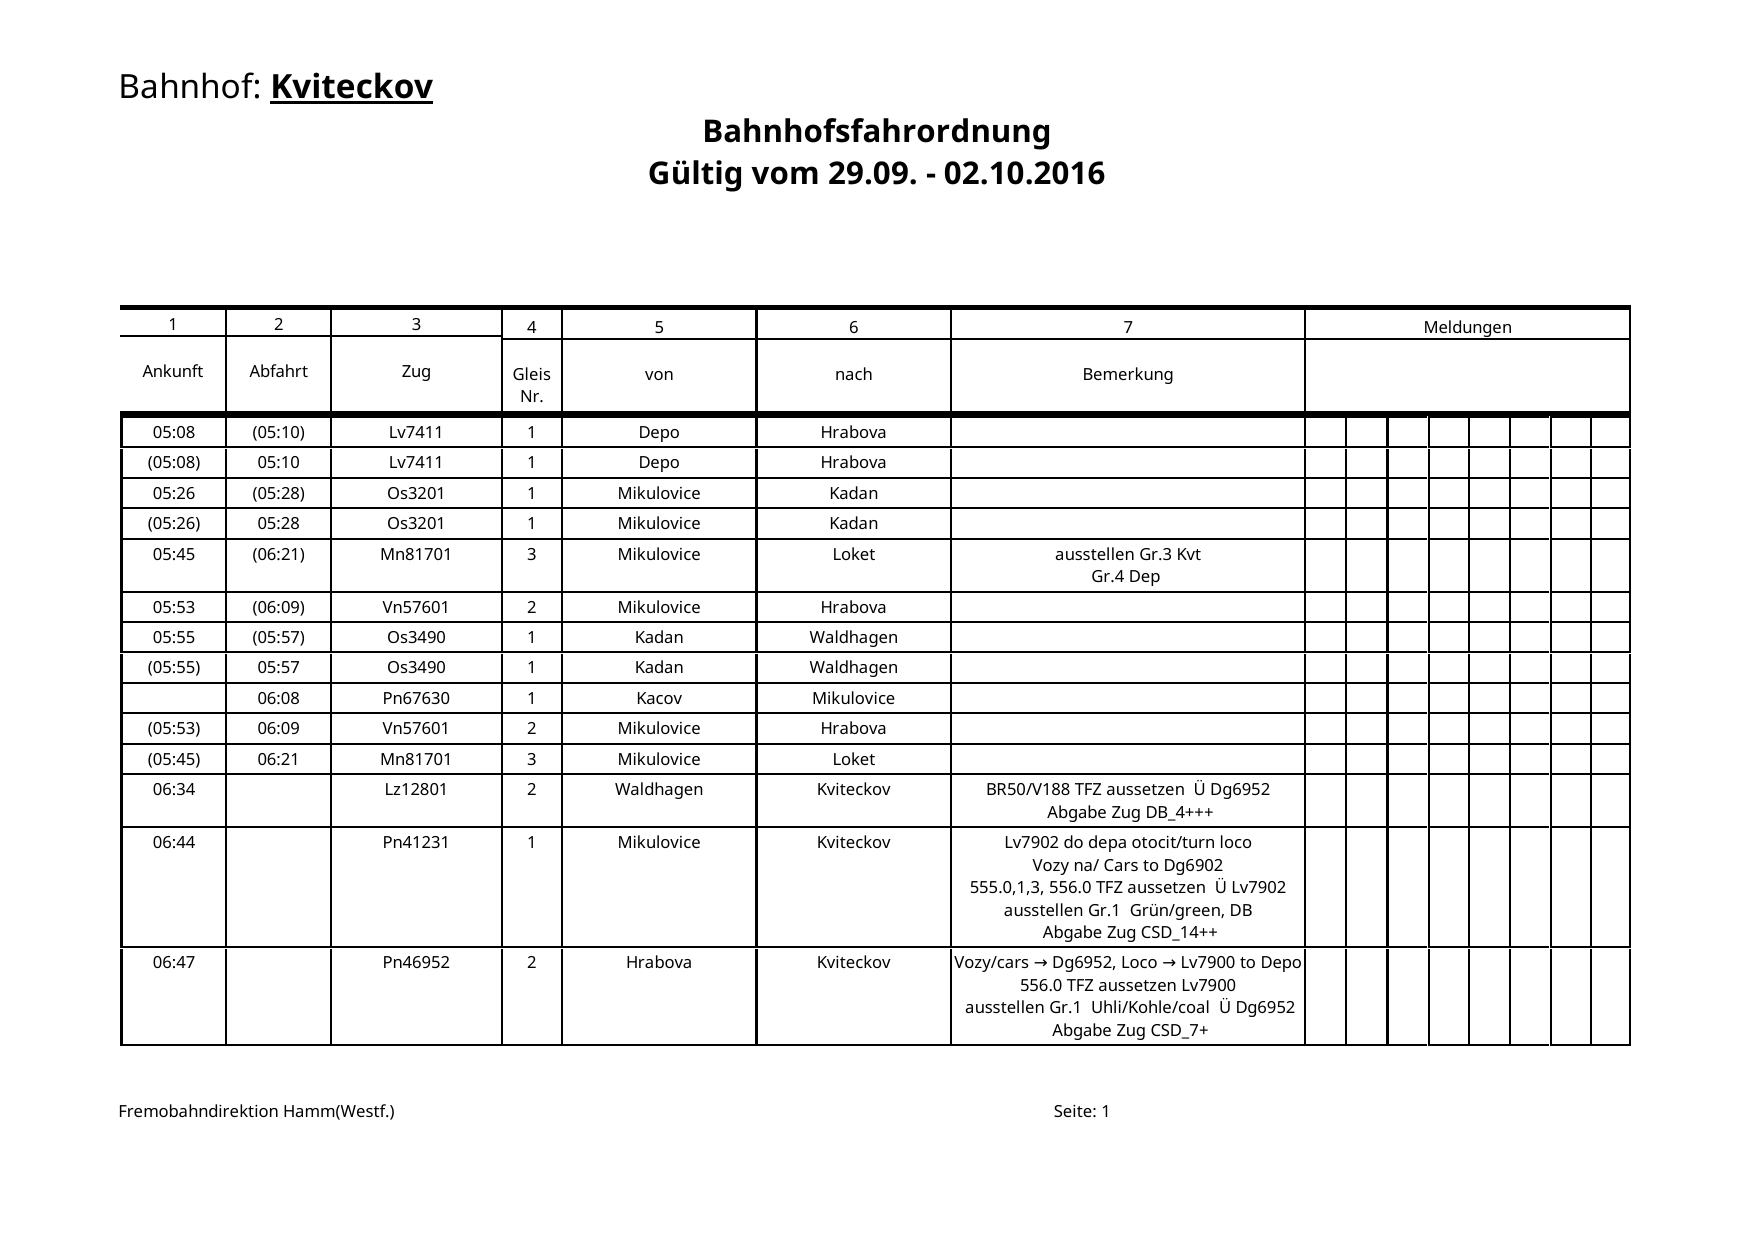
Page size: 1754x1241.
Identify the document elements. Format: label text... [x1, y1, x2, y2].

table_cell [1430, 449, 1468, 477]
table_cell Loket [758, 745, 950, 773]
table_cell [1347, 449, 1386, 477]
table_cell [1470, 654, 1509, 682]
table_cell Kadan [758, 509, 950, 538]
table_header 3 Zug [332, 310, 501, 335]
table_cell [1511, 623, 1549, 651]
table_cell Pn41231 [332, 828, 501, 946]
table_cell Hrabova [758, 449, 950, 477]
table_cell Mikulovice [758, 684, 950, 712]
table_cell Hrabova [758, 418, 950, 446]
table_cell [1306, 828, 1345, 946]
table_cell [1552, 509, 1590, 538]
table_cell [1306, 623, 1345, 651]
table_cell 1 [503, 509, 561, 538]
table_cell [952, 745, 1304, 773]
table_cell 1 [503, 828, 561, 946]
table_cell Hrabova [758, 593, 950, 621]
table_cell Vozy/cars → Dg6952, Loco → Lv7900 to Depo 556.0 TFZ aussetzen Lv7900 ausstellen Gr.1 Uhli/Kohle/coal Ü Dg6952 Abgabe Zug CSD_7+ [952, 949, 1304, 1044]
table_cell [1470, 449, 1509, 477]
table_cell [1389, 775, 1427, 826]
table_cell [1511, 684, 1549, 712]
table_cell [123, 684, 225, 712]
table_cell Hrabova [758, 714, 950, 743]
table_cell [1592, 714, 1629, 743]
table_cell (05:57) [227, 623, 330, 651]
table_cell Vn57601 [332, 714, 501, 743]
table_header 2 Abfahrt [227, 337, 330, 411]
table_cell [1470, 479, 1509, 507]
table_cell [1389, 684, 1427, 712]
table_cell [1430, 509, 1468, 538]
table_cell Os3490 [332, 654, 501, 682]
table_cell [1592, 684, 1629, 712]
table_cell [1430, 745, 1468, 773]
table_cell [1347, 745, 1386, 773]
table_cell [1470, 540, 1509, 591]
table_cell [1389, 714, 1427, 743]
table_cell Lv7411 [332, 449, 501, 477]
table_cell [952, 714, 1304, 743]
table_cell Kviteckov [758, 828, 950, 946]
table_cell [1511, 654, 1549, 682]
table_cell [1306, 684, 1345, 712]
table_cell [1592, 593, 1629, 621]
table_cell [227, 775, 330, 826]
table_cell Mikulovice [563, 593, 755, 621]
table_cell 05:08 [123, 418, 225, 446]
table_cell [1511, 949, 1549, 1044]
table_cell Os3201 [332, 479, 501, 507]
table_cell 1 [503, 654, 561, 682]
table_cell [1552, 684, 1590, 712]
table_cell [1552, 418, 1590, 446]
table_cell [1389, 593, 1427, 621]
table_cell [1592, 949, 1629, 1044]
table_cell 06:21 [227, 745, 330, 773]
table_cell [1592, 540, 1629, 591]
table_cell [1592, 828, 1629, 946]
table_cell [1430, 623, 1468, 651]
table_cell [1389, 540, 1427, 591]
table_cell [952, 479, 1304, 507]
table_cell [1347, 540, 1386, 591]
table_cell [1389, 479, 1427, 507]
table_cell [1389, 828, 1427, 946]
table_cell [952, 623, 1304, 651]
table_cell Waldhagen [563, 775, 755, 826]
table_cell [227, 949, 330, 1044]
table_cell [1552, 745, 1590, 773]
table_cell Kadan [563, 654, 755, 682]
table_cell [952, 418, 1304, 446]
table_cell [1552, 540, 1590, 591]
table_cell [1430, 949, 1468, 1044]
table_cell [1511, 479, 1549, 507]
table_cell [1430, 684, 1468, 712]
table_header 7 Bemerkung [952, 340, 1304, 411]
table_cell [1552, 593, 1590, 621]
table_cell [1430, 714, 1468, 743]
table_cell Os3490 [332, 623, 501, 651]
table_cell [1511, 449, 1549, 477]
table_cell [1592, 418, 1629, 446]
table_cell (05:10) [227, 418, 330, 446]
table_cell Lv7411 [332, 418, 501, 446]
table_cell Lv7902 do depa otocit/turn loco Vozy na/ Cars to Dg6902 555.0,1,3, 556.0 TFZ aussetzen Ü Lv7902 ausstellen Gr.1 Grün/green, DB Abgabe Zug CSD_14++ [952, 828, 1304, 946]
table_cell [1552, 479, 1590, 507]
table_cell [1347, 654, 1386, 682]
table_cell [1306, 714, 1345, 743]
table_cell [1592, 449, 1629, 477]
table_header 4 Gleis Nr. [503, 340, 561, 411]
table_cell (06:21) [227, 540, 330, 591]
table_cell [1389, 449, 1427, 477]
table_cell Lz12801 [332, 775, 501, 826]
table_cell Waldhagen [758, 623, 950, 651]
table_cell [1470, 509, 1509, 538]
table_cell 05:45 [123, 540, 225, 591]
table_cell [1430, 479, 1468, 507]
table_cell [1552, 714, 1590, 743]
table_cell [1470, 684, 1509, 712]
table_cell [1511, 775, 1549, 826]
table_header 5 von [563, 310, 755, 338]
table_header 1 Ankunft [120, 310, 225, 335]
table_header Meldungen [1306, 310, 1629, 338]
table_cell 1 [503, 418, 561, 446]
table_cell (05:28) [227, 479, 330, 507]
table_cell [1430, 593, 1468, 621]
table_cell Mikulovice [563, 745, 755, 773]
table_cell (05:53) [123, 714, 225, 743]
table_cell [1306, 449, 1345, 477]
table_cell Loket [758, 540, 950, 591]
table_cell 1 [503, 479, 561, 507]
table_cell [1347, 828, 1386, 946]
table_cell [952, 509, 1304, 538]
table_cell 06:34 [123, 775, 225, 826]
table_cell 2 [503, 593, 561, 621]
table_cell 1 [503, 449, 561, 477]
table_cell 05:57 [227, 654, 330, 682]
table_header 5 von [563, 340, 755, 411]
table_cell 05:28 [227, 509, 330, 538]
table_cell [1306, 775, 1345, 826]
table_cell BR50/V188 TFZ aussetzen Ü Dg6952 Abgabe Zug DB_4+++ [952, 775, 1304, 826]
table_cell [1470, 949, 1509, 1044]
table_cell Waldhagen [758, 654, 950, 682]
table_header [1306, 340, 1629, 411]
table_cell [1306, 745, 1345, 773]
table_header 3 Zug [332, 337, 501, 411]
table_cell [1552, 623, 1590, 651]
table_cell (05:08) [123, 449, 225, 477]
table_cell [1306, 479, 1345, 507]
table_cell [952, 684, 1304, 712]
table_cell 3 [503, 745, 561, 773]
table_cell [1347, 509, 1386, 538]
table_cell [1306, 654, 1345, 682]
table_cell [1430, 828, 1468, 946]
table_cell 05:26 [123, 479, 225, 507]
table_cell [1511, 714, 1549, 743]
table_cell [1389, 509, 1427, 538]
table_header 6 nach [758, 310, 950, 338]
table_header 4 Gleis Nr. [503, 310, 561, 338]
table_cell Kadan [563, 623, 755, 651]
table_cell 3 [503, 540, 561, 591]
table_cell [1552, 775, 1590, 826]
table_cell ausstellen Gr.3 Kvt Gr.4 Dep [952, 540, 1304, 591]
table_cell [1511, 540, 1549, 591]
table_cell [1592, 509, 1629, 538]
table_cell [1470, 714, 1509, 743]
table_cell Vn57601 [332, 593, 501, 621]
table_cell Kadan [758, 479, 950, 507]
table_cell 1 [503, 684, 561, 712]
table_cell [1552, 654, 1590, 682]
table_cell [1592, 479, 1629, 507]
table_cell [1470, 418, 1509, 446]
table_cell [1511, 418, 1549, 446]
table_cell [1347, 623, 1386, 651]
table_cell 2 [503, 775, 561, 826]
table_cell 2 [503, 714, 561, 743]
table_cell [1430, 418, 1468, 446]
table_cell [952, 449, 1304, 477]
table_cell Pn67630 [332, 684, 501, 712]
table_cell [1592, 623, 1629, 651]
table_cell [1470, 623, 1509, 651]
table_cell (05:55) [123, 654, 225, 682]
table_cell [1552, 449, 1590, 477]
table_cell Mn81701 [332, 745, 501, 773]
table_cell [1389, 654, 1427, 682]
table_cell [1347, 479, 1386, 507]
table_cell [1592, 654, 1629, 682]
table_cell [1470, 775, 1509, 826]
table_cell Mikulovice [563, 714, 755, 743]
table_cell 05:53 [123, 593, 225, 621]
table_cell 06:09 [227, 714, 330, 743]
table_cell [1592, 775, 1629, 826]
table_cell Depo [563, 449, 755, 477]
table_cell [1552, 949, 1590, 1044]
table_cell Mn81701 [332, 540, 501, 591]
table_cell [1347, 775, 1386, 826]
table_cell [1511, 745, 1549, 773]
table_header 1 Ankunft [120, 337, 225, 411]
table_cell 2 [503, 949, 561, 1044]
table_cell Kviteckov [758, 775, 950, 826]
table_cell [1306, 418, 1345, 446]
table_cell [227, 828, 330, 946]
table_header 6 nach [758, 340, 950, 411]
table_cell [1430, 775, 1468, 826]
table_cell [1306, 509, 1345, 538]
table_cell (05:26) [123, 509, 225, 538]
table_cell [1511, 828, 1549, 946]
table_cell [1552, 828, 1590, 946]
table_cell [1470, 593, 1509, 621]
table_cell Mikulovice [563, 479, 755, 507]
table_cell [1347, 949, 1386, 1044]
table_cell [1347, 684, 1386, 712]
table_cell [1389, 745, 1427, 773]
table_cell (06:09) [227, 593, 330, 621]
table_cell [952, 593, 1304, 621]
table_cell Mikulovice [563, 509, 755, 538]
table_cell [1306, 949, 1345, 1044]
table_header 7 Bemerkung [952, 310, 1304, 338]
table_header 2 Abfahrt [227, 310, 330, 335]
table_cell 05:55 [123, 623, 225, 651]
table_cell Os3201 [332, 509, 501, 538]
table_cell Mikulovice [563, 828, 755, 946]
table_cell [1430, 654, 1468, 682]
table_cell (05:45) [123, 745, 225, 773]
table_cell [1306, 540, 1345, 591]
table_cell [1389, 418, 1427, 446]
table_cell 05:10 [227, 449, 330, 477]
table_cell Mikulovice [563, 540, 755, 591]
table_cell Kacov [563, 684, 755, 712]
table_cell [1347, 714, 1386, 743]
table_cell Depo [563, 418, 755, 446]
table_cell [1511, 509, 1549, 538]
table_cell [1347, 418, 1386, 446]
table_cell [1389, 623, 1427, 651]
table_cell [952, 654, 1304, 682]
table_cell [1306, 593, 1345, 621]
table_cell [1592, 745, 1629, 773]
table_cell Hrabova [563, 949, 755, 1044]
table_cell [1389, 949, 1427, 1044]
table_cell Kviteckov [758, 949, 950, 1044]
table_cell [1511, 593, 1549, 621]
table_cell [1470, 745, 1509, 773]
table_cell [1430, 540, 1468, 591]
table_cell [1470, 828, 1509, 946]
table_cell 06:44 [123, 828, 225, 946]
table_cell 1 [503, 623, 561, 651]
table_cell Pn46952 [332, 949, 501, 1044]
table_cell 06:47 [123, 949, 225, 1044]
table_cell 06:08 [227, 684, 330, 712]
table_cell [1347, 593, 1386, 621]
